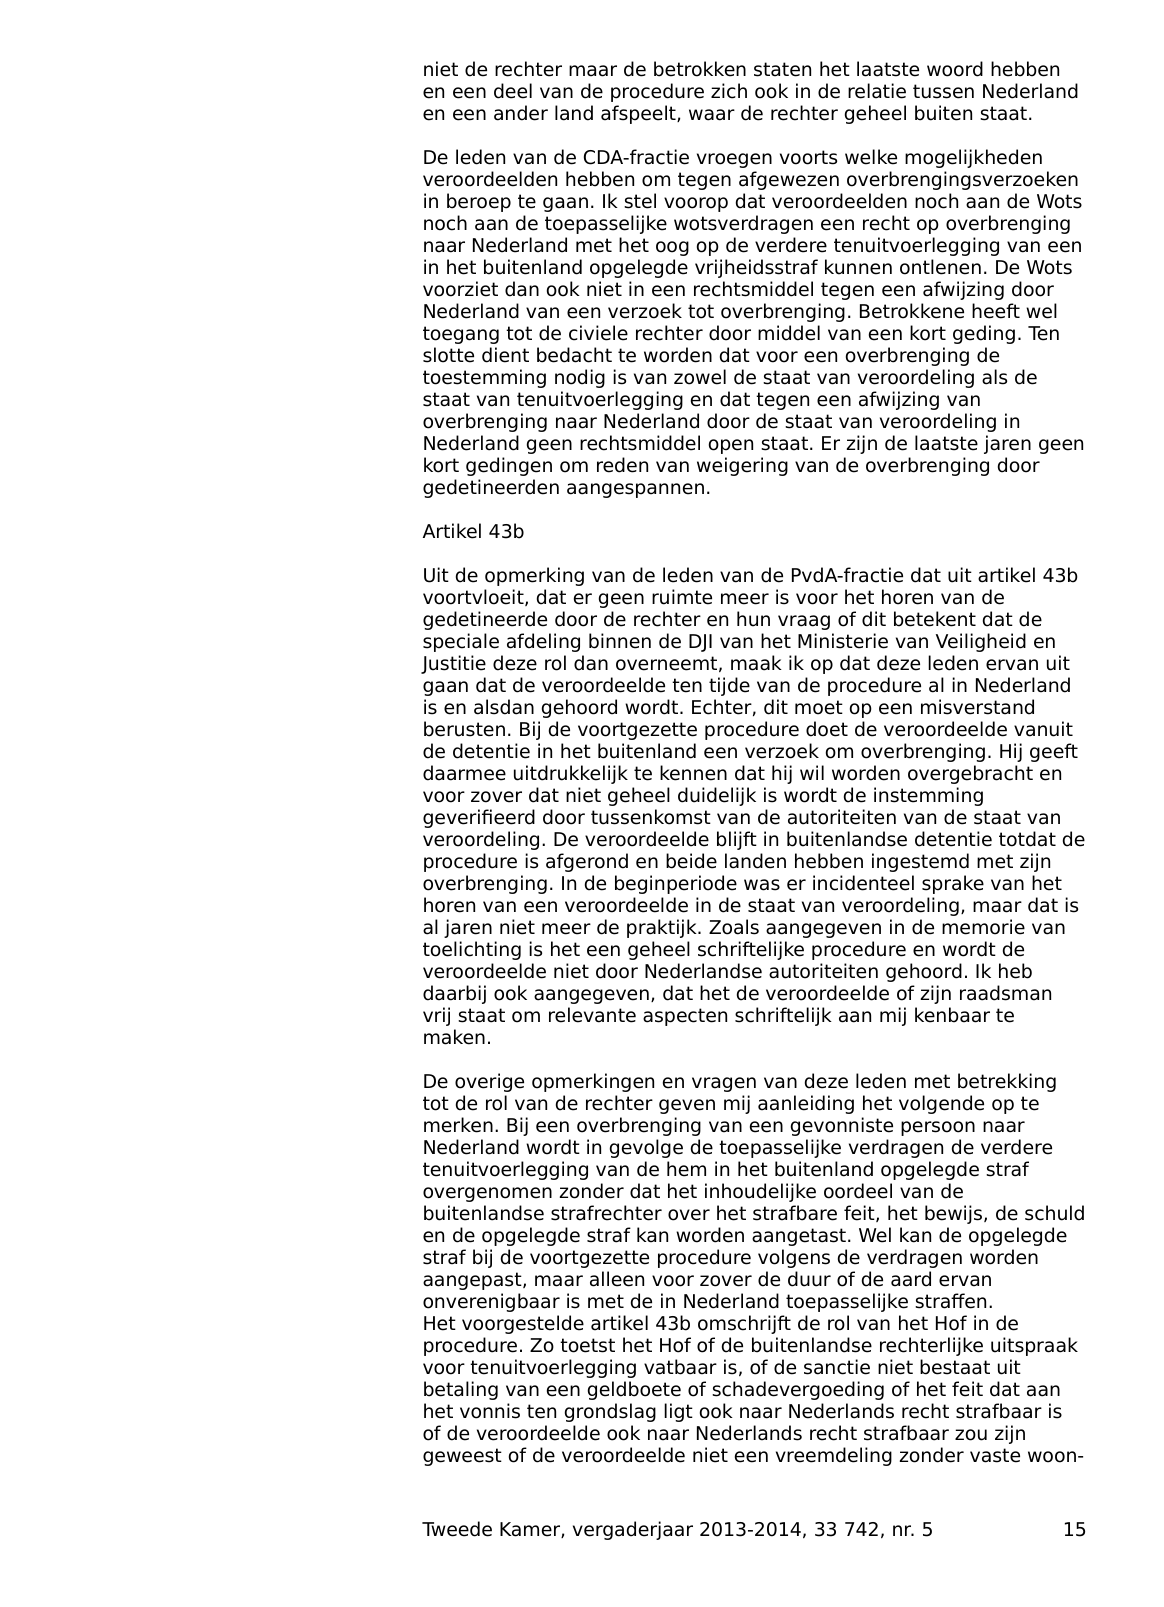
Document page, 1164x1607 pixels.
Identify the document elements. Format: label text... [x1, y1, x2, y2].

text De leden van de CDA-fractie vroegen voorts welke mogelijkheden veroordeelden hebben om tegen afgewezen overbrengingsverzoeken in beroep te gaan. Ik stel voorop dat veroordeelden noch aan de Wots noch aan de toepasselijke wotsverdragen een recht op overbrenging naar Nederland met het oog op de verdere tenuitvoerlegging van een in het buitenland opgelegde vrijheidsstraf kunnen ontlenen. De Wots voorziet dan ook niet in een rechtsmiddel tegen een afwijzing door Nederland van een verzoek tot overbrenging. Betrokkene heeft wel toegang tot de civiele rechter door middel van een kort geding. Ten slotte dient bedacht te worden dat voor een overbrenging de toestemming nodig is van zowel de staat van veroordeling als de staat van tenuitvoerlegging en dat tegen een afwijzing van overbrenging naar Nederland door de staat van veroordeling in Nederland geen rechtsmiddel open staat. Er zijn de laatste jaren geen kort gedingen om reden van weigering van de overbrenging door gedetineerden aangespannen. [422, 147, 1087, 499]
subtitle Artikel 43b [422, 521, 1087, 543]
text De overige opmerkingen en vragen van deze leden met betrekking tot de rol van de rechter geven mij aanleiding het volgende op te merken. Bij een overbrenging van een gevonniste persoon naar Nederland wordt in gevolge de toepasselijke verdragen de verdere tenuitvoerlegging van de hem in het buitenland opgelegde straf overgenomen zonder dat het inhoudelijke oordeel van de buitenlandse strafrechter over het strafbare feit, het bewijs, de schuld en de opgelegde straf kan worden aangetast. Wel kan de opgelegde straf bij de voortgezette procedure volgens de verdragen worden aangepast, maar alleen voor zover de duur of de aard ervan onverenigbaar is met de in Nederland toepasselijke straffen. [422, 1071, 1087, 1313]
text Het voorgestelde artikel 43b omschrijft de rol van het Hof in de procedure. Zo toetst het Hof of de buitenlandse rechterlijke uitspraak voor tenuitvoerlegging vatbaar is, of de sanctie niet bestaat uit betaling van een geldboete of schadevergoeding of het feit dat aan het vonnis ten grondslag ligt ook naar Nederlands recht strafbaar is of de veroordeelde ook naar Nederlands recht strafbaar zou zijn geweest of de veroordeelde niet een vreemdeling zonder vaste woon- [422, 1313, 1087, 1467]
text niet de rechter maar de betrokken staten het laatste woord hebben en een deel van de procedure zich ook in de relatie tussen Nederland en een ander land afspeelt, waar de rechter geheel buiten staat. [422, 59, 1087, 125]
text Uit de opmerking van de leden van de PvdA-fractie dat uit artikel 43b voortvloeit, dat er geen ruimte meer is voor het horen van de gedetineerde door de rechter en hun vraag of dit betekent dat de speciale afdeling binnen de DJI van het Ministerie van Veiligheid en Justitie deze rol dan overneemt, maak ik op dat deze leden ervan uit gaan dat de veroordeelde ten tijde van de procedure al in Nederland is en alsdan gehoord wordt. Echter, dit moet op een misverstand berusten. Bij de voortgezette procedure doet de veroordeelde vanuit de detentie in het buitenland een verzoek om overbrenging. Hij geeft daarmee uitdrukkelijk te kennen dat hij wil worden overgebracht en voor zover dat niet geheel duidelijk is wordt de instemming geverifieerd door tussenkomst van de autoriteiten van de staat van veroordeling. De veroordeelde blijft in buitenlandse detentie totdat de procedure is afgerond en beide landen hebben ingestemd met zijn overbrenging. In de beginperiode was er incidenteel sprake van het horen van een veroordeelde in de staat van veroordeling, maar dat is al jaren niet meer de praktijk. Zoals aangegeven in de memorie van toelichting is het een geheel schriftelijke procedure en wordt de veroordeelde niet door Nederlandse autoriteiten gehoord. Ik heb daarbij ook aangegeven, dat het de veroordeelde of zijn raadsman vrij staat om relevante aspecten schriftelijk aan mij kenbaar te maken. [422, 565, 1087, 1049]
